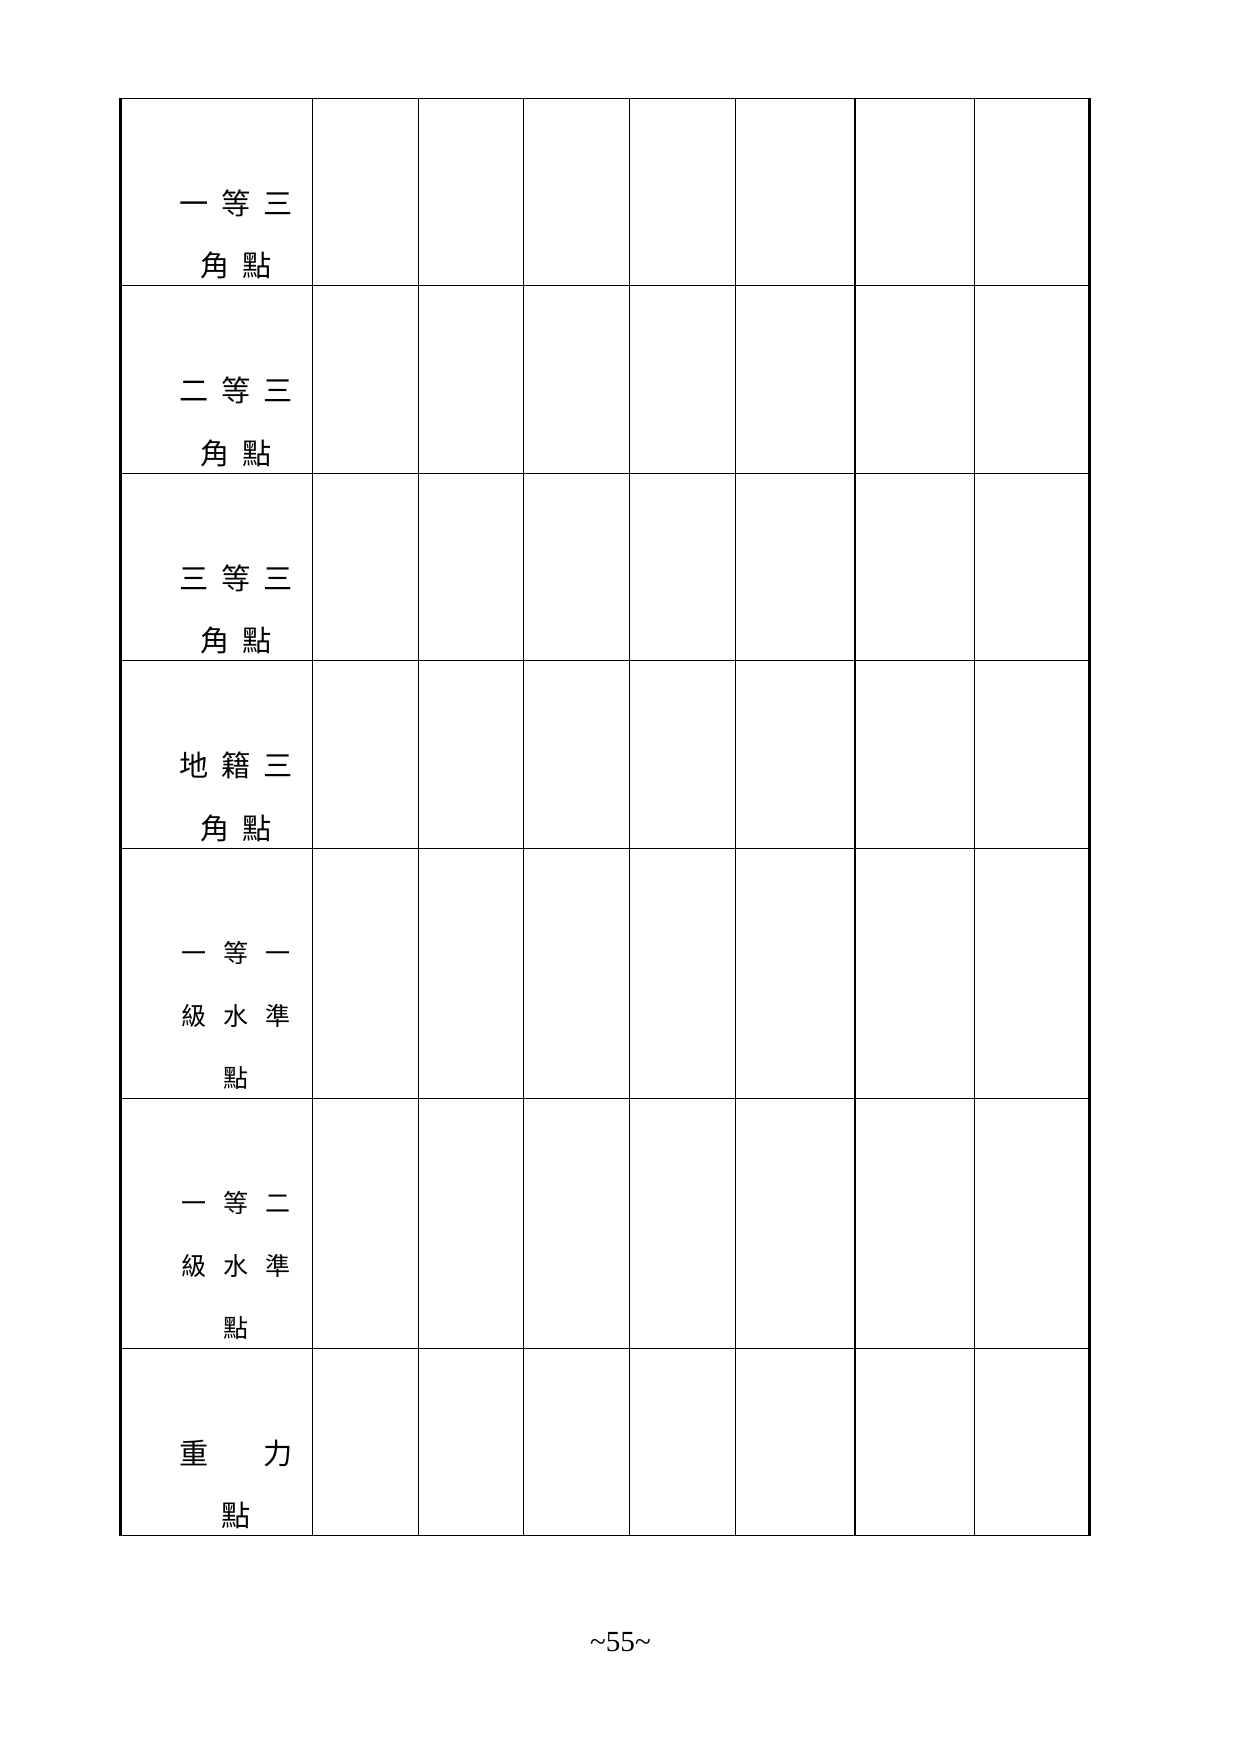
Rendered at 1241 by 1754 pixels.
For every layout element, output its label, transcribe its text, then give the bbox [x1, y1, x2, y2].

table_cell [630, 1099, 735, 1347]
table_cell [524, 474, 629, 660]
table_cell 一等一級水準點 [122, 849, 312, 1097]
table_cell [313, 474, 418, 660]
table_cell [975, 849, 1088, 1097]
table_cell [975, 1349, 1088, 1535]
table_cell [856, 286, 974, 472]
table_cell [630, 849, 735, 1097]
table_cell [313, 99, 418, 285]
table_cell [975, 99, 1088, 285]
table_cell [736, 474, 854, 660]
table_cell [524, 286, 629, 472]
table_cell [856, 1349, 974, 1535]
table_cell [975, 286, 1088, 472]
table_cell [856, 474, 974, 660]
table_cell 二等三角點 [122, 286, 312, 472]
table_cell 一等二級水準點 [122, 1099, 312, 1347]
table_cell [313, 1099, 418, 1347]
table_cell [975, 661, 1088, 847]
table_cell [856, 849, 974, 1097]
table_cell [419, 286, 523, 472]
table_cell [856, 99, 974, 285]
table_cell [630, 1349, 735, 1535]
table_cell [736, 849, 854, 1097]
table_cell [736, 286, 854, 472]
table_cell [856, 661, 974, 847]
table_cell 三等三角點 [122, 474, 312, 660]
table_cell [419, 849, 523, 1097]
table_cell [736, 99, 854, 285]
table_cell [630, 661, 735, 847]
table_cell [524, 1099, 629, 1347]
table_cell [736, 1099, 854, 1347]
table_cell [313, 1349, 418, 1535]
table_cell [419, 474, 523, 660]
table_cell [736, 1349, 854, 1535]
table_cell [630, 99, 735, 285]
table_cell [524, 661, 629, 847]
table_cell [975, 474, 1088, 660]
table_cell [419, 1099, 523, 1347]
table_cell [524, 849, 629, 1097]
table_cell 地籍三角點 [122, 661, 312, 847]
table_cell [313, 661, 418, 847]
table_cell [524, 1349, 629, 1535]
table_cell 重 力 點 [122, 1349, 312, 1535]
table_cell [736, 661, 854, 847]
table_cell [856, 1099, 974, 1347]
table_cell [524, 99, 629, 285]
table_cell [419, 661, 523, 847]
table_cell [419, 1349, 523, 1535]
table_cell [975, 1099, 1088, 1347]
table_cell [630, 474, 735, 660]
table_cell 一等三角點 [122, 99, 312, 285]
table_cell [630, 286, 735, 472]
table_cell [313, 286, 418, 472]
table_cell [419, 99, 523, 285]
table_cell [313, 849, 418, 1097]
